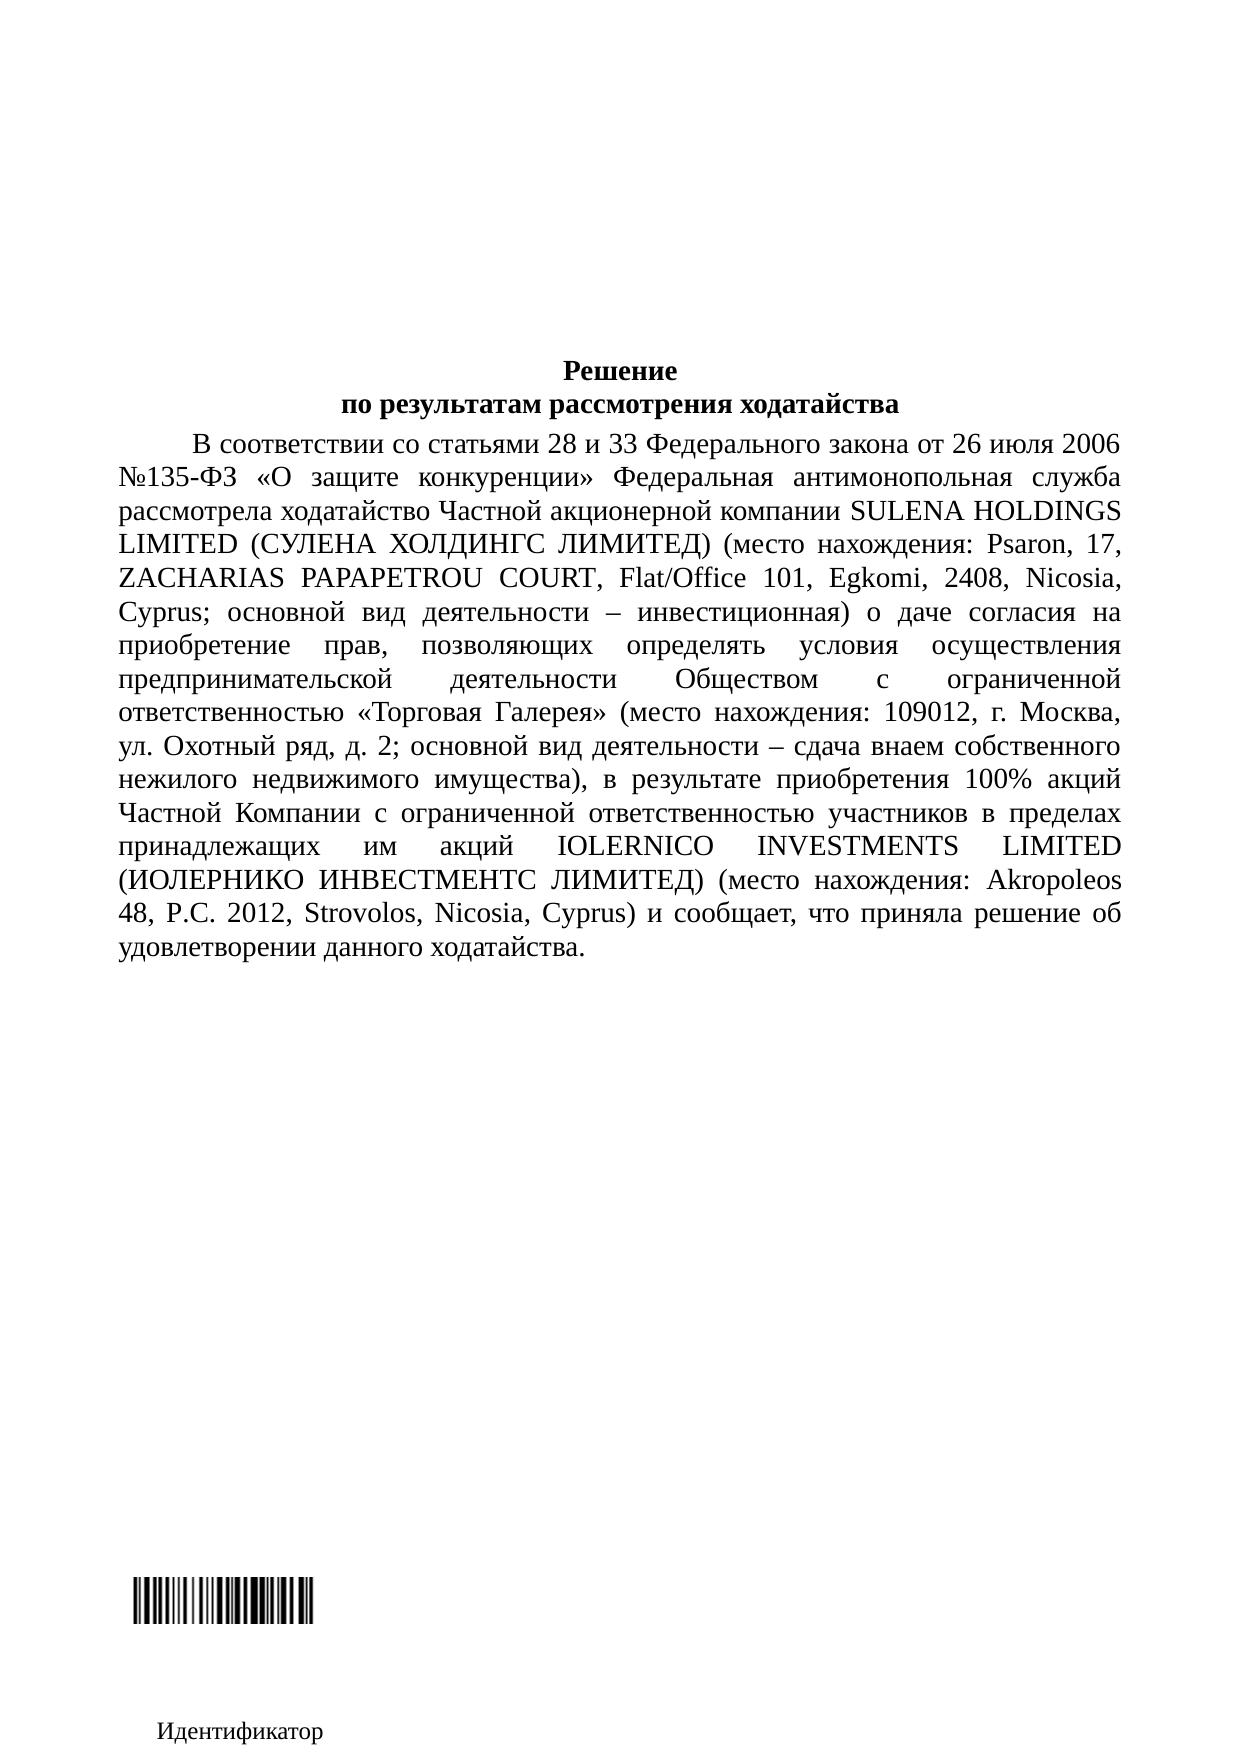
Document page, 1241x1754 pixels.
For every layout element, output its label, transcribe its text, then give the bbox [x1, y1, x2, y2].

picture [118, 1577, 331, 1624]
text В соответствии со статьями 28 и 33 Федерального закона от 26 июля 2006 №135-ФЗ «О защите конкуренции» Федеральная антимонопольная служба рассмотрела ходатайство Частной акционерной компании SULENA HOLDINGS LIMITED (СУЛЕНА ХОЛДИНГС ЛИМИТЕД) (место нахождения: Psaron, 17, ZACHARIAS PAPAPETROU COURT, Flat/Office 101, Egkomi, 2408, Nicosia, Cyprus; основной вид деятельности – инвестиционная) о даче согласия на приобретение прав, позволяющих определять условия осуществления предпринимательской деятельности Обществом с ограниченной ответственностью «Торговая Галерея» (место нахождения: 109012, г. Москва, ул. Охотный ряд, д. 2; основной вид деятельности – сдача внаем собственного нежилого недвижимого имущества), в результате приобретения 100% акций Частной Компании с ограниченной ответственностью участников в пределах принадлежащих им акций IOLERNICO INVESTMENTS LIMITED (ИОЛЕРНИКО ИНВЕСТМЕНТС ЛИМИТЕД) (место нахождения: Akropoleos 48, P.C. 2012, Strovolos, Nicosia, Cyprus) и сообщает, что приняла решение об удовлетворении данного ходатайства. [118, 426, 1122, 963]
text Решение [118, 353, 1122, 386]
text по результатам рассмотрения ходатайства [118, 386, 1122, 420]
